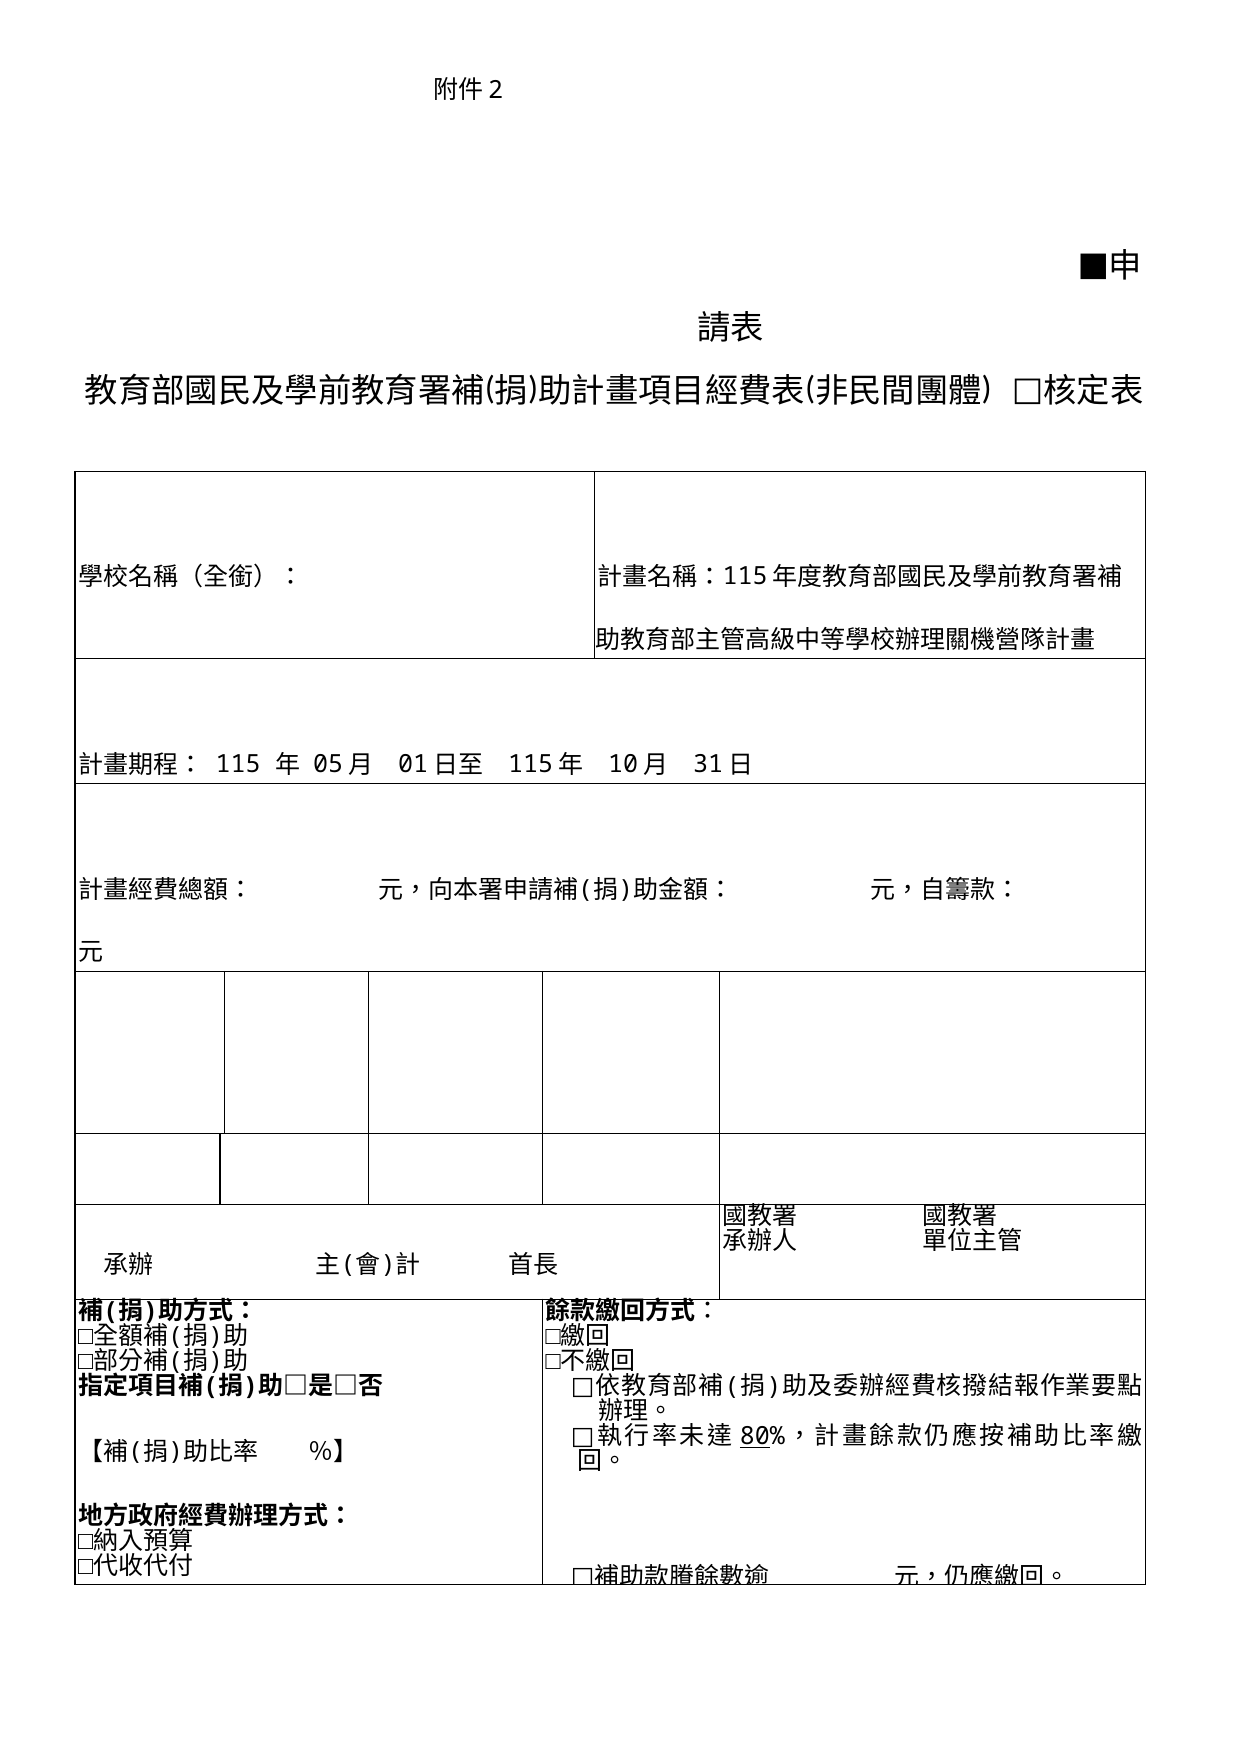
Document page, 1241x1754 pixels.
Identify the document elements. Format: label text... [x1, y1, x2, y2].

table_cell 承辦 主(會)計 首長 單位 單位 [76, 1205, 719, 1298]
table_cell [1146, 658, 1152, 783]
table_cell 國教署 國教署 承辦人 單位主管 [720, 1205, 1145, 1298]
table_cell [1146, 783, 1152, 971]
table_cell [1146, 1299, 1152, 1584]
table_cell [76, 972, 224, 1133]
table_cell 計畫期程： 115 年 05月 01日至 115年 10月 31日 [76, 659, 1145, 783]
table_cell 計畫經費總額： 元，向本署申請補(捐)助金額： 元，自籌款： 元 [76, 784, 1145, 971]
table_cell 合 計 [76, 1134, 219, 1204]
table_cell [1146, 1133, 1152, 1204]
table_cell [1146, 471, 1152, 658]
table_header ■申請表 [412, 62, 526, 121]
table_cell 餘款繳回方式： □繳回 □不繳回 □依教育部補(捐)助及委辦經費核撥結報作業要點辦理。 □執行率未達80%，計畫餘款仍應按補助比率繳回。 □補助款賸餘數逾 元，仍應繳回。 □國立高級中等學校結餘款新臺幣2,000元(含)以下，滾存於校務基金，免繳回。 [543, 1300, 1145, 1584]
table_cell [369, 408, 490, 471]
table_header ■申請表 [694, 96, 1152, 346]
table_cell [1146, 971, 1152, 1133]
table_cell [369, 972, 542, 1133]
table_header [490, 96, 694, 346]
table_cell [490, 408, 694, 471]
table_header [369, 96, 490, 346]
table_cell 補(捐)助方式： □全額補(捐)助 □部分補(捐)助 指定項目補(捐)助□是□否 【補(捐)助比率 ％】 地方政府經費辦理方式： □納入預算 □代收代付 □非屬地方政府 [76, 1300, 542, 1584]
table_cell [720, 972, 1145, 1133]
table_cell 學校名稱（全銜）： [76, 472, 594, 658]
table_cell [543, 972, 719, 1133]
table_cell [1146, 1204, 1152, 1298]
table_cell [75, 408, 368, 471]
table_header [75, 96, 368, 346]
table_cell 計畫名稱：115年度教育部國民及學前教育署補助教育部主管高級中等學校辦理關機營隊計畫 [595, 472, 1145, 658]
table_cell [720, 1134, 1145, 1204]
table_cell [369, 1134, 542, 1204]
table_cell 教育部國民及學前教育署補(捐)助計畫項目經費表(非民間團體) □核定表 [75, 346, 1152, 408]
table_cell [221, 1134, 368, 1204]
table_cell [225, 972, 368, 1133]
table_cell [694, 408, 1152, 471]
table_cell [543, 1134, 719, 1204]
